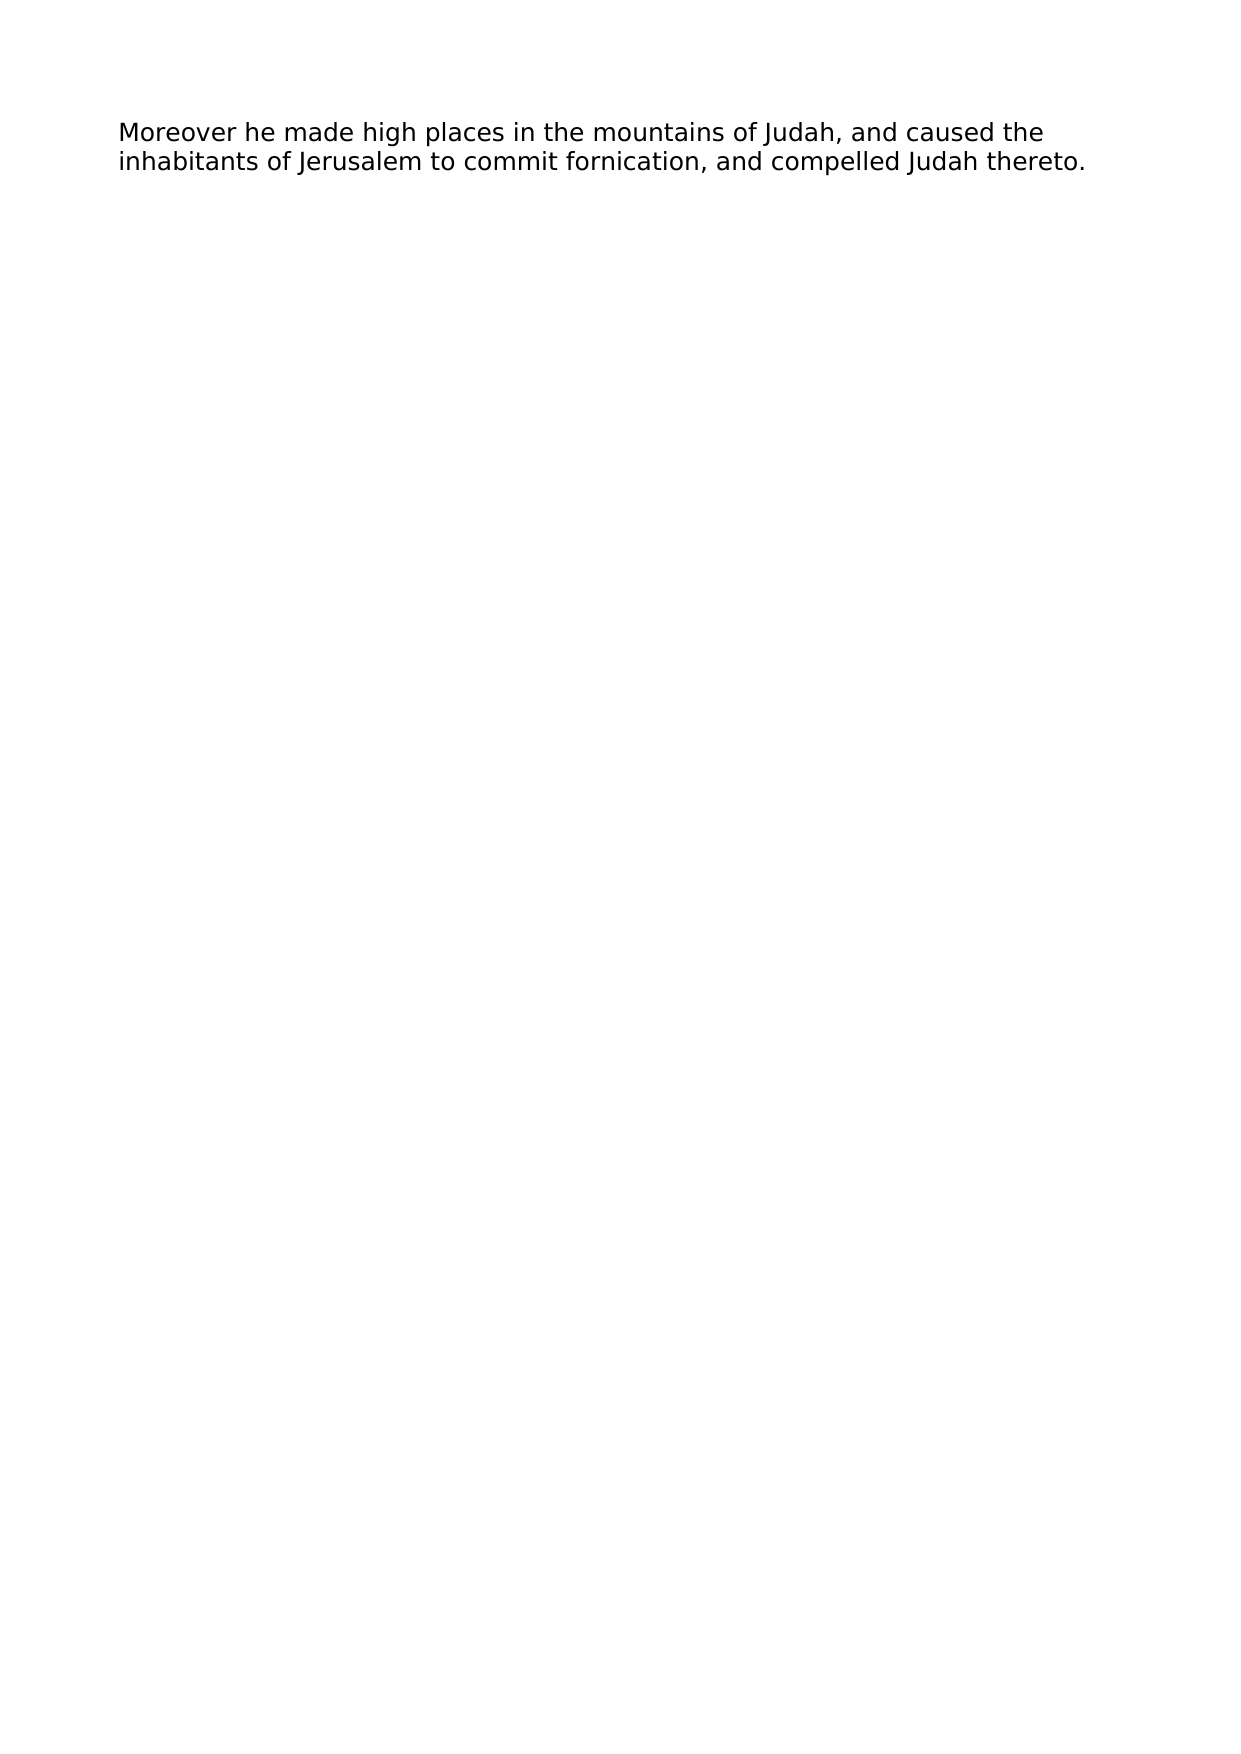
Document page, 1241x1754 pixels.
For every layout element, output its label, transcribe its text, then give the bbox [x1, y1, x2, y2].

text Moreover he made high places in the mountains of Judah, and caused the inhabitants of Jerusalem to commit fornication, and compelled Judah thereto. [118, 118, 1122, 176]
